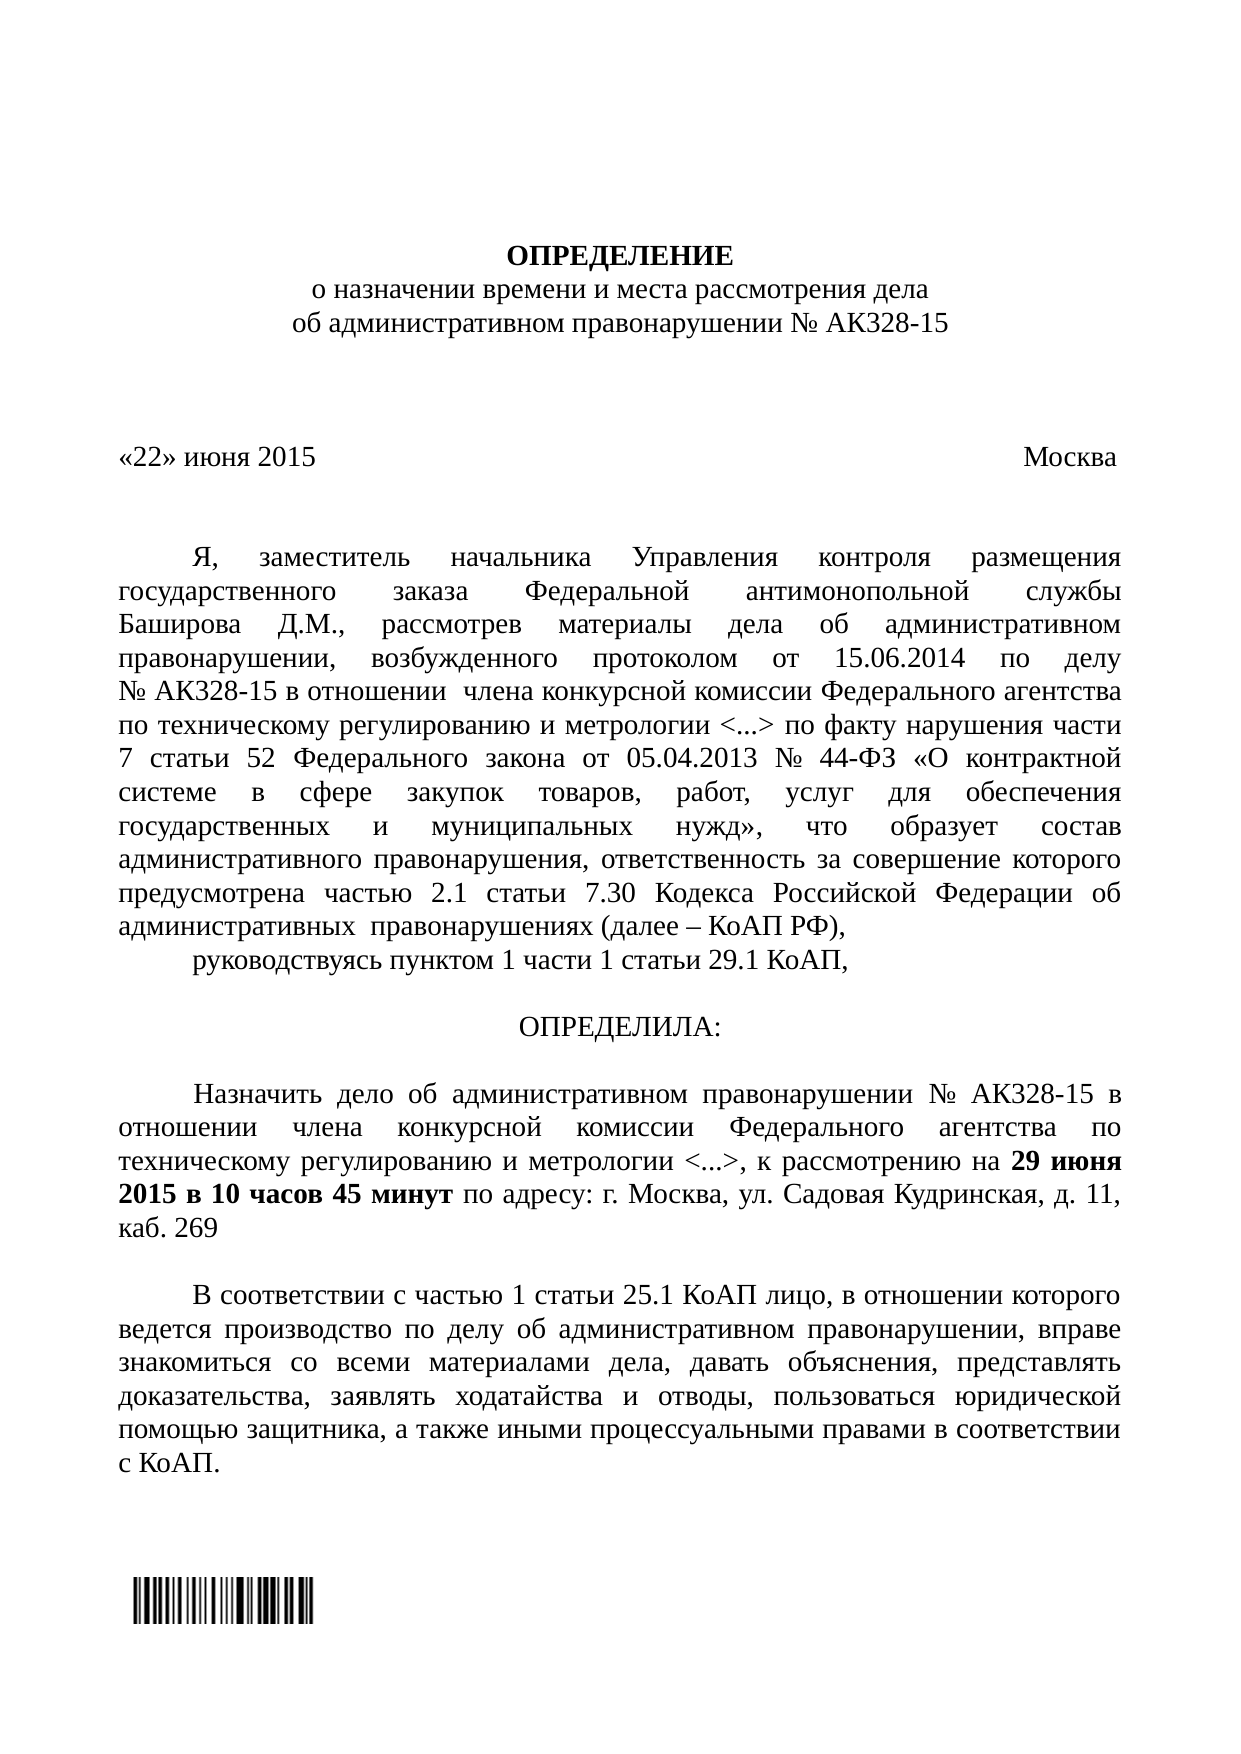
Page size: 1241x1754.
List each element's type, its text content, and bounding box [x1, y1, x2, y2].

text Я, заместитель начальника Управления контроля размещения государственного заказа Федеральной антимонопольной службы Баширова Д.М., рассмотрев материалы дела об административном правонарушении, возбужденного протоколом от 15.06.2014 по делу № АК328-15 в отношении члена конкурсной комиссии Федерального агентства по техническому регулированию и метрологии <...> по факту нарушения части 7 статьи 52 Федерального закона от 05.04.2013 № 44-ФЗ «О контрактной системе в сфере закупок товаров, работ, услуг для обеспечения государственных и муниципальных нужд», что образует состав административного правонарушения, ответственность за совершение которого предусмотрена частью 2.1 статьи 7.30 Кодекса Российской Федерации об административных правонарушениях (далее – КоАП РФ), [118, 539, 1122, 942]
text об административном правонарушении № АК328-15 [118, 305, 1122, 338]
picture [118, 1577, 331, 1624]
text Назначить дело об административном правонарушении № АК328-15 в отношении члена конкурсной комиссии Федерального агентства по техническому регулированию и метрологии <...>, к рассмотрению на 29 июня 2015 в 10 часов 45 минут по адресу: г. Москва, ул. Садовая Кудринская, д. 11, каб. 269 [118, 1076, 1122, 1244]
text ОПРЕДЕЛИЛА: [118, 1009, 1122, 1042]
text о назначении времени и места рассмотрения дела [118, 271, 1122, 305]
text руководствуясь пунктом 1 части 1 статьи 29.1 КоАП, [118, 942, 1122, 975]
subtitle ОПРЕДЕЛЕНИЕ [118, 238, 1122, 271]
text В соответствии с частью 1 статьи 25.1 КоАП лицо, в отношении которого ведется производство по делу об административном правонарушении, вправе знакомиться со всеми материалами дела, давать объяснения, представлять доказательства, заявлять ходатайства и отводы, пользоваться юридической помощью защитника, а также иными процессуальными правами в соответствии с КоАП. [118, 1277, 1122, 1478]
text «22» июня 2015 Москва [118, 439, 1122, 472]
